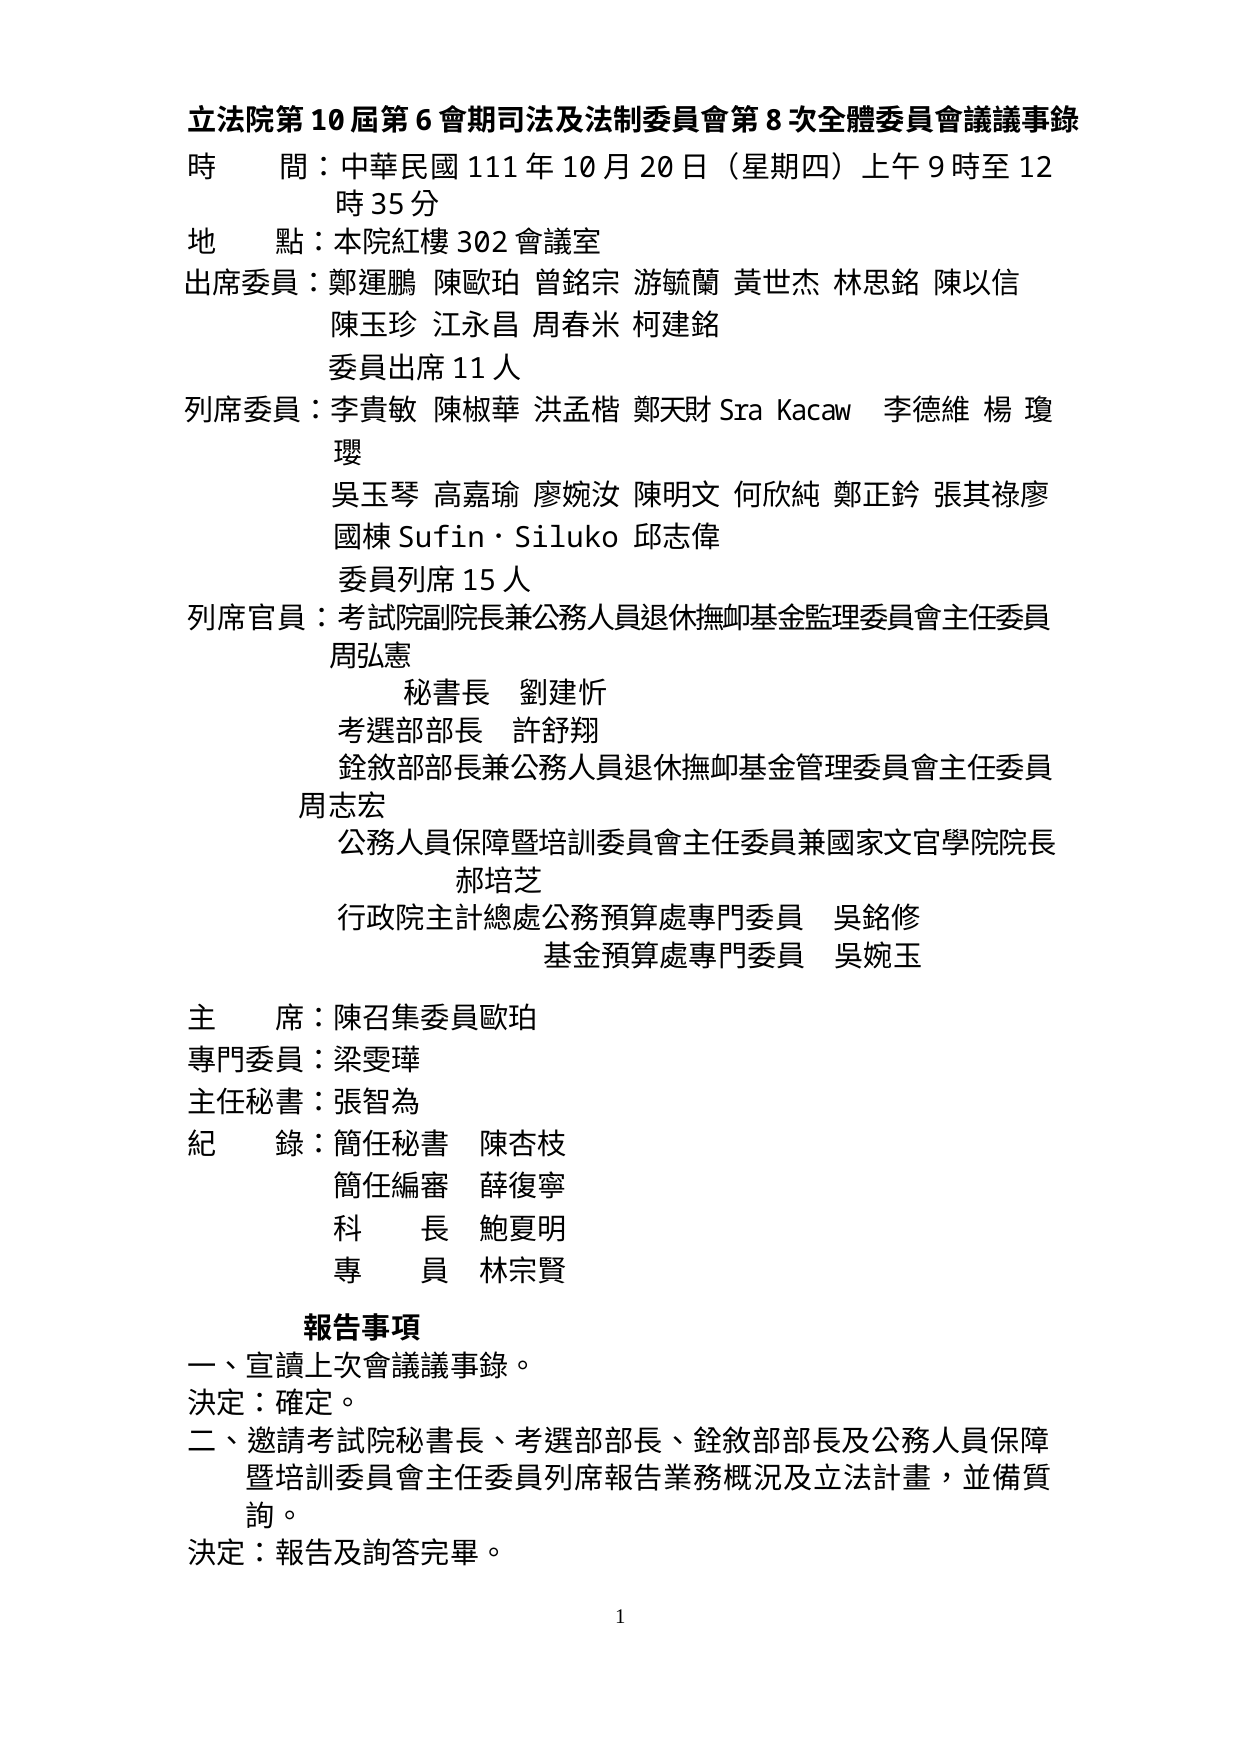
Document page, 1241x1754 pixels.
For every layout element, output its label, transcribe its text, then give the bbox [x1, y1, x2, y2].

text 基金預算處專門委員 吳婉玉 [475, 936, 1053, 974]
text 吳玉琴 高嘉瑜 廖婉汝 陳明文 何欣純 鄭正鈐 張其祿廖國棟Sufin．Siluko 邱志偉 [331, 471, 1053, 556]
text 委員出席11人 [187, 344, 1053, 387]
text 報告事項 [187, 1309, 1053, 1346]
text 地 點：本院紅樓302會議室 [187, 222, 1053, 259]
text 銓敘部部長兼公務人員退休撫卹基金管理委員會主任委員 周志宏 [299, 749, 1053, 824]
text 列席委員：李貴敏 陳椒華 洪孟楷 鄭天財Sra Kacaw 李德維 楊瓊瓔 [184, 387, 1053, 471]
text 列席官員：考試院副院長兼公務人員退休撫卹基金監理委員會主任委員 周弘憲 [187, 599, 1053, 674]
text 秘書長 劉建忻 [403, 674, 1053, 711]
text 決定：確定。 [187, 1384, 1053, 1421]
text 紀 錄：簡任秘書 陳杏枝 [187, 1121, 1053, 1163]
text 專門委員：梁雯璍 [187, 1036, 1053, 1078]
text 科 長 鮑夏明 [187, 1205, 1053, 1248]
text 時 間：中華民國111年10月20日（星期四）上午9時至12時35分 [187, 147, 1053, 222]
text 考選部部長 許舒翔 [337, 711, 1053, 749]
text 行政院主計總處公務預算處專門委員 吳銘修 [337, 899, 1053, 936]
text 簡任編審 薛復寧 [187, 1163, 1053, 1205]
text 主 席：陳召集委員歐珀 [187, 974, 1053, 1036]
text 一、宣讀上次會議議事錄。 [187, 1346, 1053, 1384]
text 委員列席15人 [286, 556, 1053, 599]
text 出席委員：鄭運鵬 陳歐珀 曾銘宗 游毓蘭 黃世杰 林思銘 陳以信 [183, 259, 1053, 302]
text 主任秘書：張智為 [187, 1078, 1053, 1121]
text 陳玉珍 江永昌 周春米 柯建銘 [330, 302, 1053, 344]
text 決定：報告及詢答完畢。 [187, 1534, 1053, 1571]
text 二、邀請考試院秘書長、考選部部長、銓敘部部長及公務人員保障暨培訓委員會主任委員列席報告業務概況及立法計畫，並備質詢。 [187, 1421, 1053, 1534]
text 專 員 林宗賢 [187, 1248, 1053, 1290]
text 立法院第10屆第6會期司法及法制委員會第8次全體委員會議議事錄 [187, 96, 1082, 139]
text 公務人員保障暨培訓委員會主任委員兼國家文官學院院長 郝培芝 [337, 824, 1058, 899]
